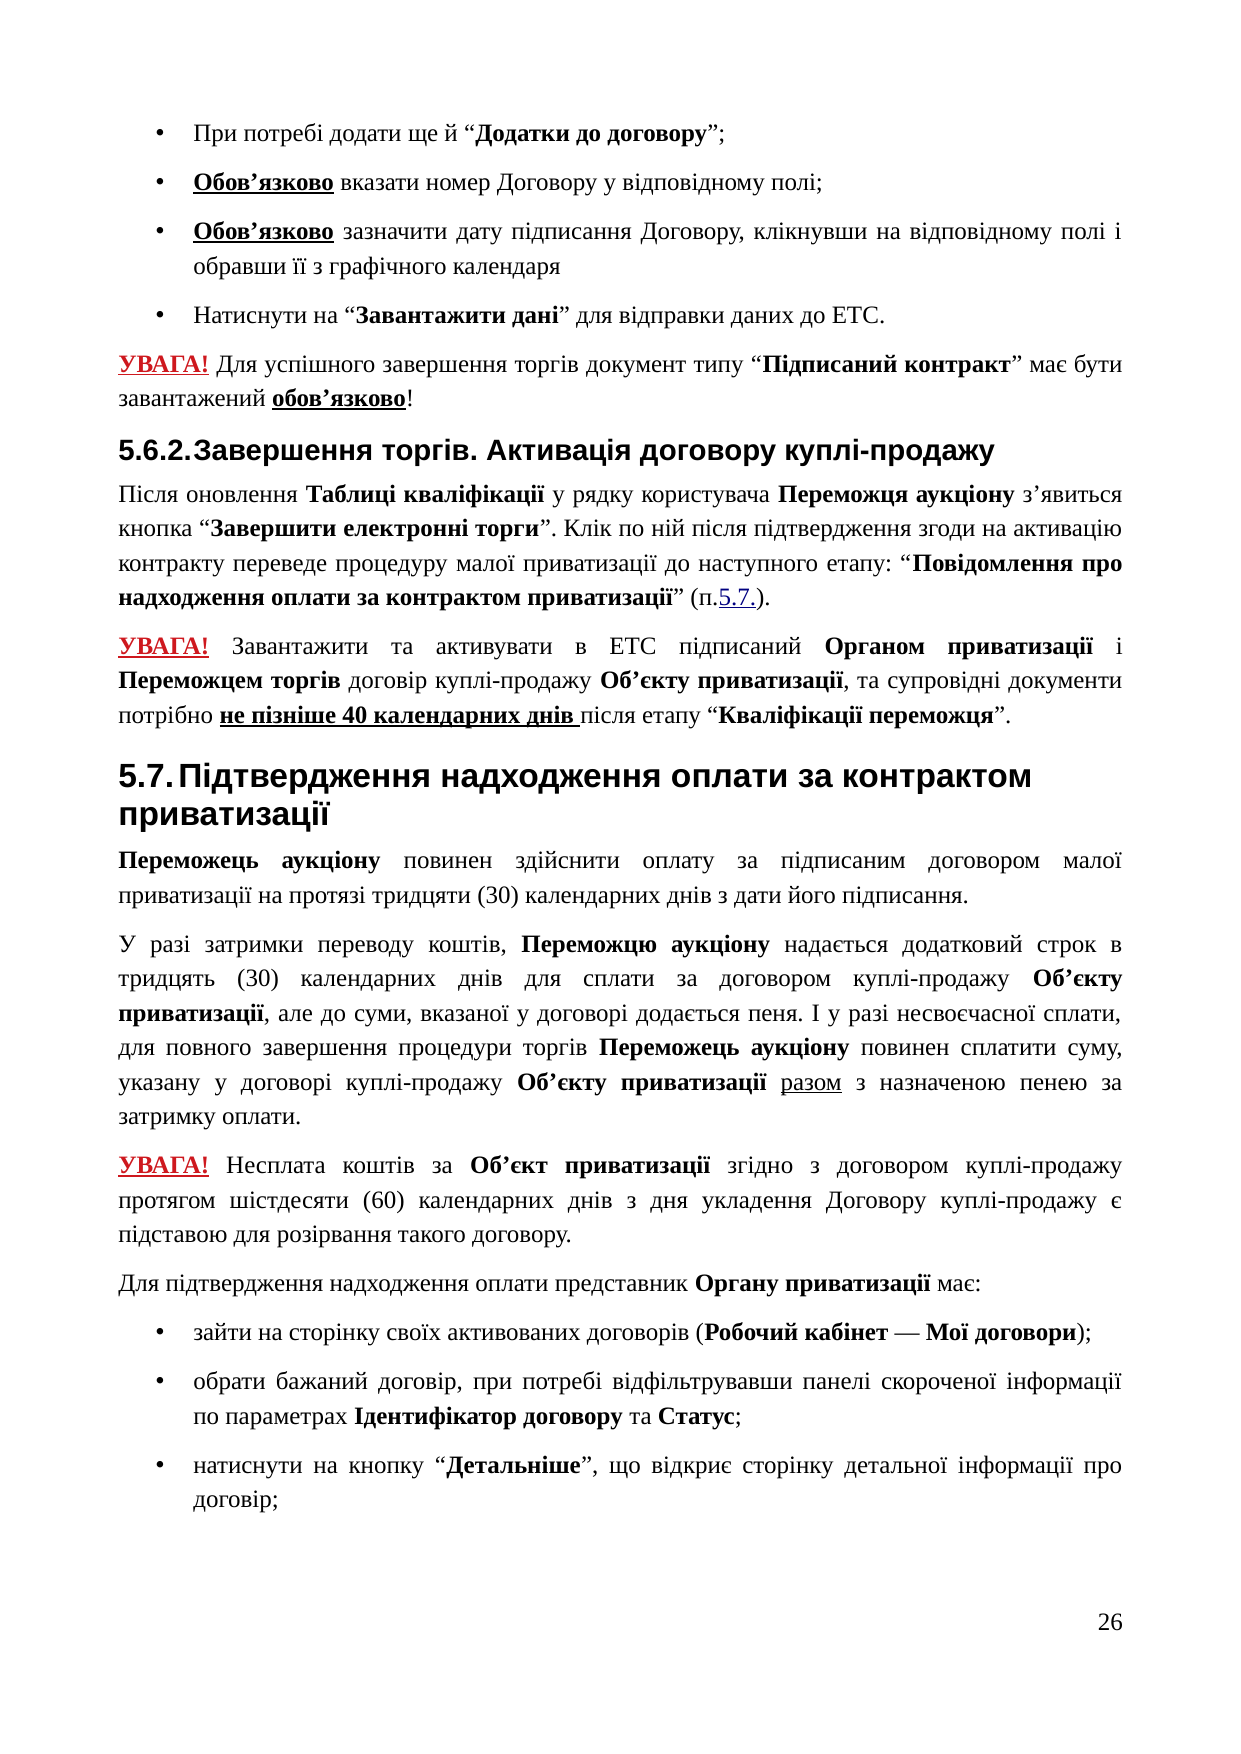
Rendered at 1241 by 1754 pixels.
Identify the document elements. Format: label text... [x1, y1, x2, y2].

list Обов’язково вказати номер Договору у відповідному полі; [156, 167, 1122, 196]
list натиснути на кнопку “Детальніше”, що відкриє сторінку детальної інформації про договір; [156, 1450, 1122, 1513]
list УВАГА! Завантажити та активувати в ЕТС підписаний Органом приватизації і Переможцем торгів договір куплі-продажу Об’єкту приватизації, та супровідні документи потрібно не пізніше 40 календарних днів після етапу “Кваліфікації переможця”. [118, 631, 1122, 729]
text У разі затримки переводу коштів, Переможцю аукціону надається додатковий строк в тридцять (30) календарних днів для сплати за договором куплі-продажу Об’єкту приватизації, але до суми, вказаної у договорі додається пеня. І у разі несвоєчасної сплати, для повного завершення процедури торгів Переможець аукціону повинен сплатити суму, указану у договорі куплі-продажу Об’єкту приватизації разом з назначеною пенею за затримку оплати. [118, 929, 1122, 1130]
list обрати бажаний договір, при потребі відфільтрувавши панелі скороченої інформації по параметрах Ідентифікатор договору та Статус; [156, 1366, 1122, 1429]
list Обов’язково зазначити дату підписання Договору, клікнувши на відповідному полі і обравши її з графічного календаря [156, 216, 1122, 279]
list Після оновлення Таблиці кваліфікації у рядку користувача Переможця аукціону з’явиться кнопка “Завершити електронні торги”. Клік по ній після підтвердження згоди на активацію контракту переведе процедуру малої приватизації до наступного етапу: “Повідомлення про надходження оплати за контрактом приватизації” (п.5.7.). [118, 479, 1122, 611]
list При потребі додати ще й “Додатки до договору”; [156, 118, 1122, 147]
text Для підтвердження надходження оплати представник Органу приватизації має: [118, 1268, 1122, 1297]
text Переможець аукціону повинен здійснити оплату за підписаним договором малої приватизації на протязі тридцяти (30) календарних днів з дати його підписання. [118, 845, 1122, 908]
text УВАГА! Несплата коштів за Об’єкт приватизації згідно з договором куплі-продажу протягом шістдесяти (60) календарних днів з дня укладення Договору куплі-продажу є підставою для розірвання такого договору. [118, 1150, 1122, 1248]
list зайти на сторінку своїх активованих договорів (Робочий кабінет — Мої договори); [156, 1317, 1122, 1346]
list Натиснути на “Завантажити дані” для відправки даних до ЕТС. [156, 300, 1122, 328]
subtitle Завершення торгів. Активація договору куплі-продажу [118, 432, 1122, 466]
list УВАГА! Для успішного завершення торгів документ типу “Підписаний контракт” має бути завантажений обов’язково! [118, 349, 1122, 412]
subtitle Підтвердження надходження оплати за контрактом приватизації [118, 755, 1122, 833]
